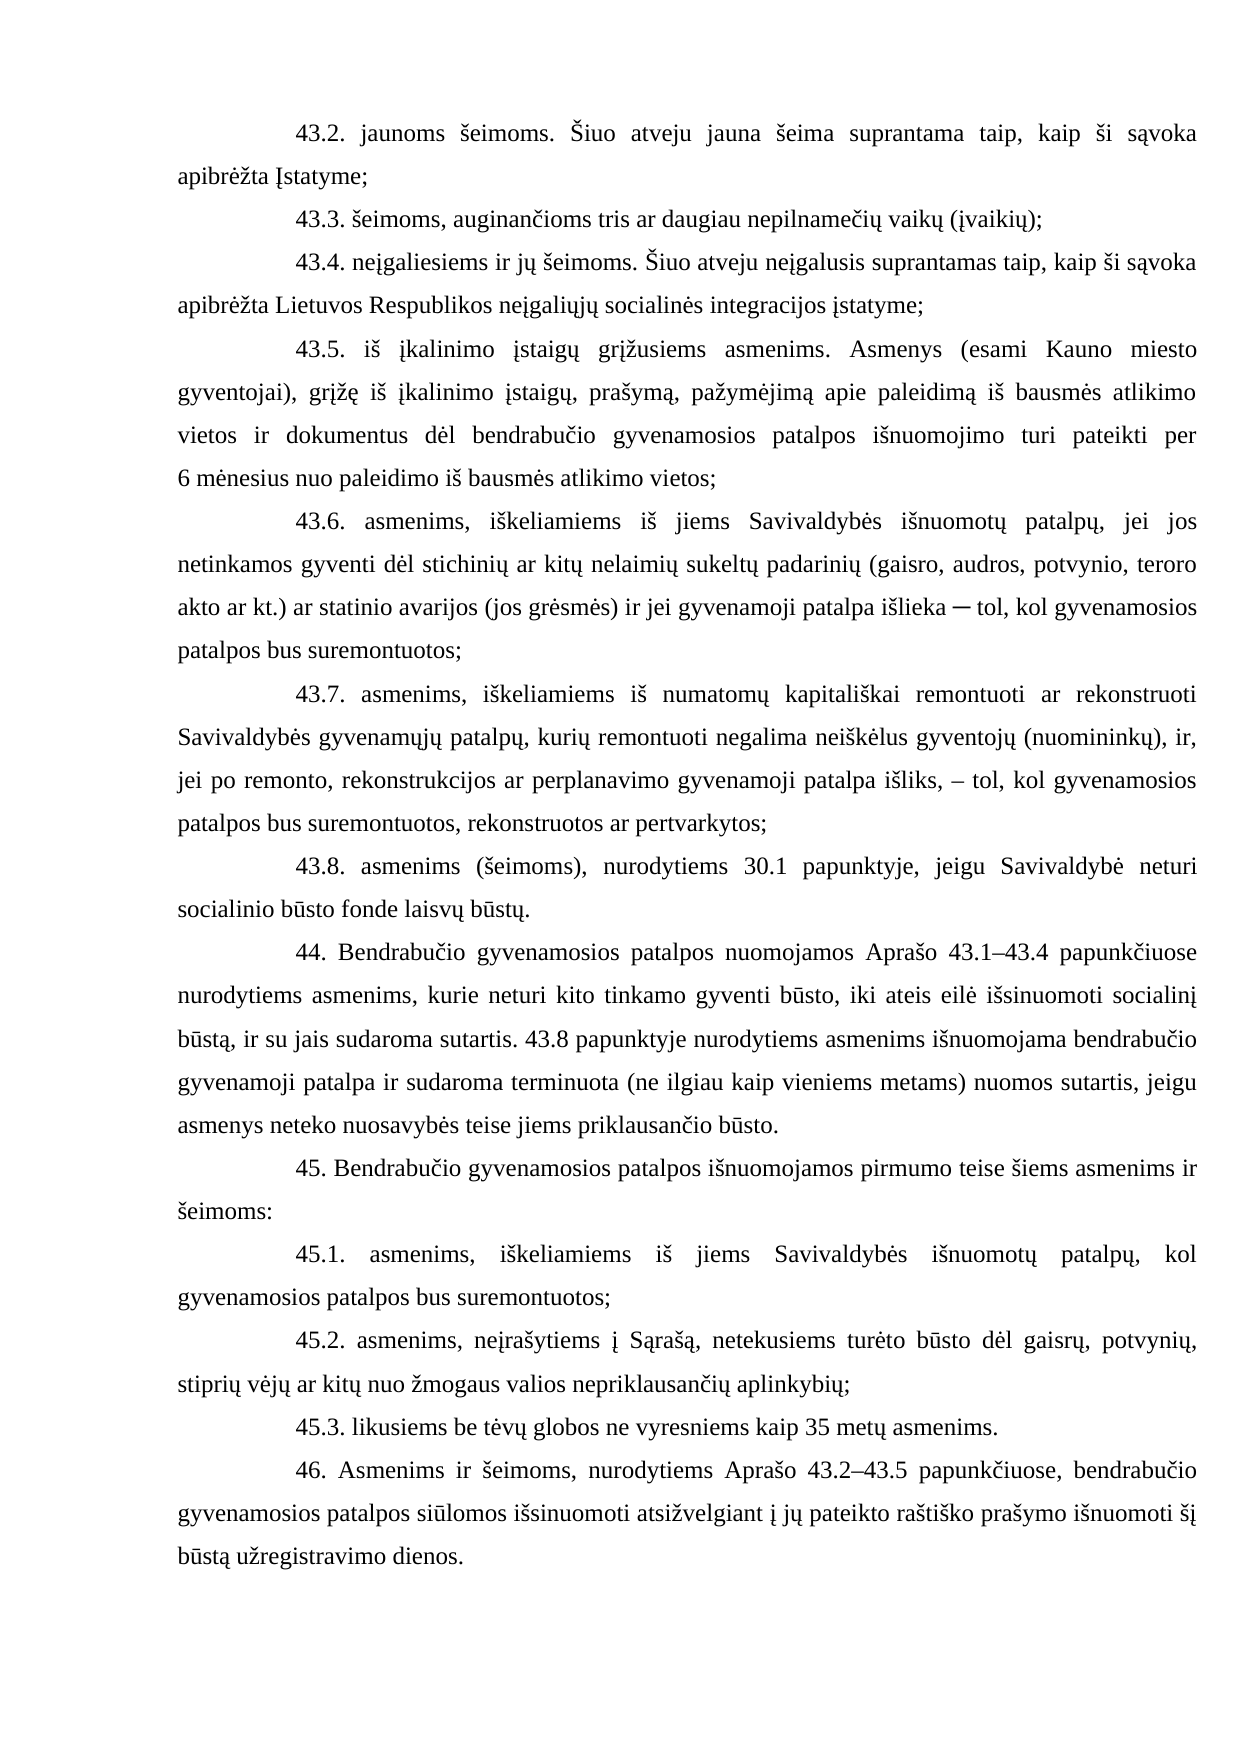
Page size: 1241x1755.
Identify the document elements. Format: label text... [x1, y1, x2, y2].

text 43.3. šeimoms, auginančioms tris ar daugiau nepilnamečių vaikų (įvaikių); [177, 204, 1198, 233]
text 43.2. jaunoms šeimoms. Šiuo atveju jauna šeima suprantama taip, kaip ši sąvoka apibrėžta Įstatyme; [177, 118, 1198, 190]
text 44. Bendrabučio gyvenamosios patalpos nuomojamos Aprašo 43.1–43.4 papunkčiuose nurodytiems asmenims, kurie neturi kito tinkamo gyventi būsto, iki ateis eilė išsinuomoti socialinį būstą, ir su jais sudaroma sutartis. 43.8 papunktyje nurodytiems asmenims išnuomojama bendrabučio gyvenamoji patalpa ir sudaroma terminuota (ne ilgiau kaip vieniems metams) nuomos sutartis, jeigu asmenys neteko nuosavybės teise jiems priklausančio būsto. [177, 937, 1198, 1139]
text 45.2. asmenims, neįrašytiems į Sąrašą, netekusiems turėto būsto dėl gaisrų, potvynių, stiprių vėjų ar kitų nuo žmogaus valios nepriklausančių aplinkybių; [177, 1326, 1198, 1397]
text 43.5. iš įkalinimo įstaigų grįžusiems asmenims. Asmenys (esami Kauno miesto gyventojai), grįžę iš įkalinimo įstaigų, prašymą, pažymėjimą apie paleidimą iš bausmės atlikimo vietos ir dokumentus dėl bendrabučio gyvenamosios patalpos išnuomojimo turi pateikti per 6 mėnesius nuo paleidimo iš bausmės atlikimo vietos; [177, 334, 1198, 492]
text 43.7. asmenims, iškeliamiems iš numatomų kapitališkai remontuoti ar rekonstruoti Savivaldybės gyvenamųjų patalpų, kurių remontuoti negalima neiškėlus gyventojų (nuomininkų), ir, jei po remonto, rekonstrukcijos ar perplanavimo gyvenamoji patalpa išliks, – tol, kol gyvenamosios patalpos bus suremontuotos, rekonstruotos ar pertvarkytos; [177, 679, 1198, 837]
text 43.4. neįgaliesiems ir jų šeimoms. Šiuo atveju neįgalusis suprantamas taip, kaip ši sąvoka apibrėžta Lietuvos Respublikos neįgaliųjų socialinės integracijos įstatyme; [177, 247, 1198, 319]
text 43.6. asmenims, iškeliamiems iš jiems Savivaldybės išnuomotų patalpų, jei jos netinkamos gyventi dėl stichinių ar kitų nelaimių sukeltų padarinių (gaisro, audros, potvynio, teroro akto ar kt.) ar statinio avarijos (jos grėsmės) ir jei gyvenamoji patalpa išlieka ─ tol, kol gyvenamosios patalpos bus suremontuotos; [177, 506, 1198, 664]
text 45. Bendrabučio gyvenamosios patalpos išnuomojamos pirmumo teise šiems asmenims ir šeimoms: [177, 1153, 1198, 1225]
text 45.1. asmenims, iškeliamiems iš jiems Savivaldybės išnuomotų patalpų, kol gyvenamosios patalpos bus suremontuotos; [177, 1239, 1198, 1311]
text 45.3. likusiems be tėvų globos ne vyresniems kaip 35 metų asmenims. [177, 1412, 1198, 1441]
text 43.8. asmenims (šeimoms), nurodytiems 30.1 papunktyje, jeigu Savivaldybė neturi socialinio būsto fonde laisvų būstų. [177, 851, 1198, 923]
text 46. Asmenims ir šeimoms, nurodytiems Aprašo 43.2–43.5 papunkčiuose, bendrabučio gyvenamosios patalpos siūlomos išsinuomoti atsižvelgiant į jų pateikto raštiško prašymo išnuomoti šį būstą užregistravimo dienos. [177, 1455, 1198, 1570]
